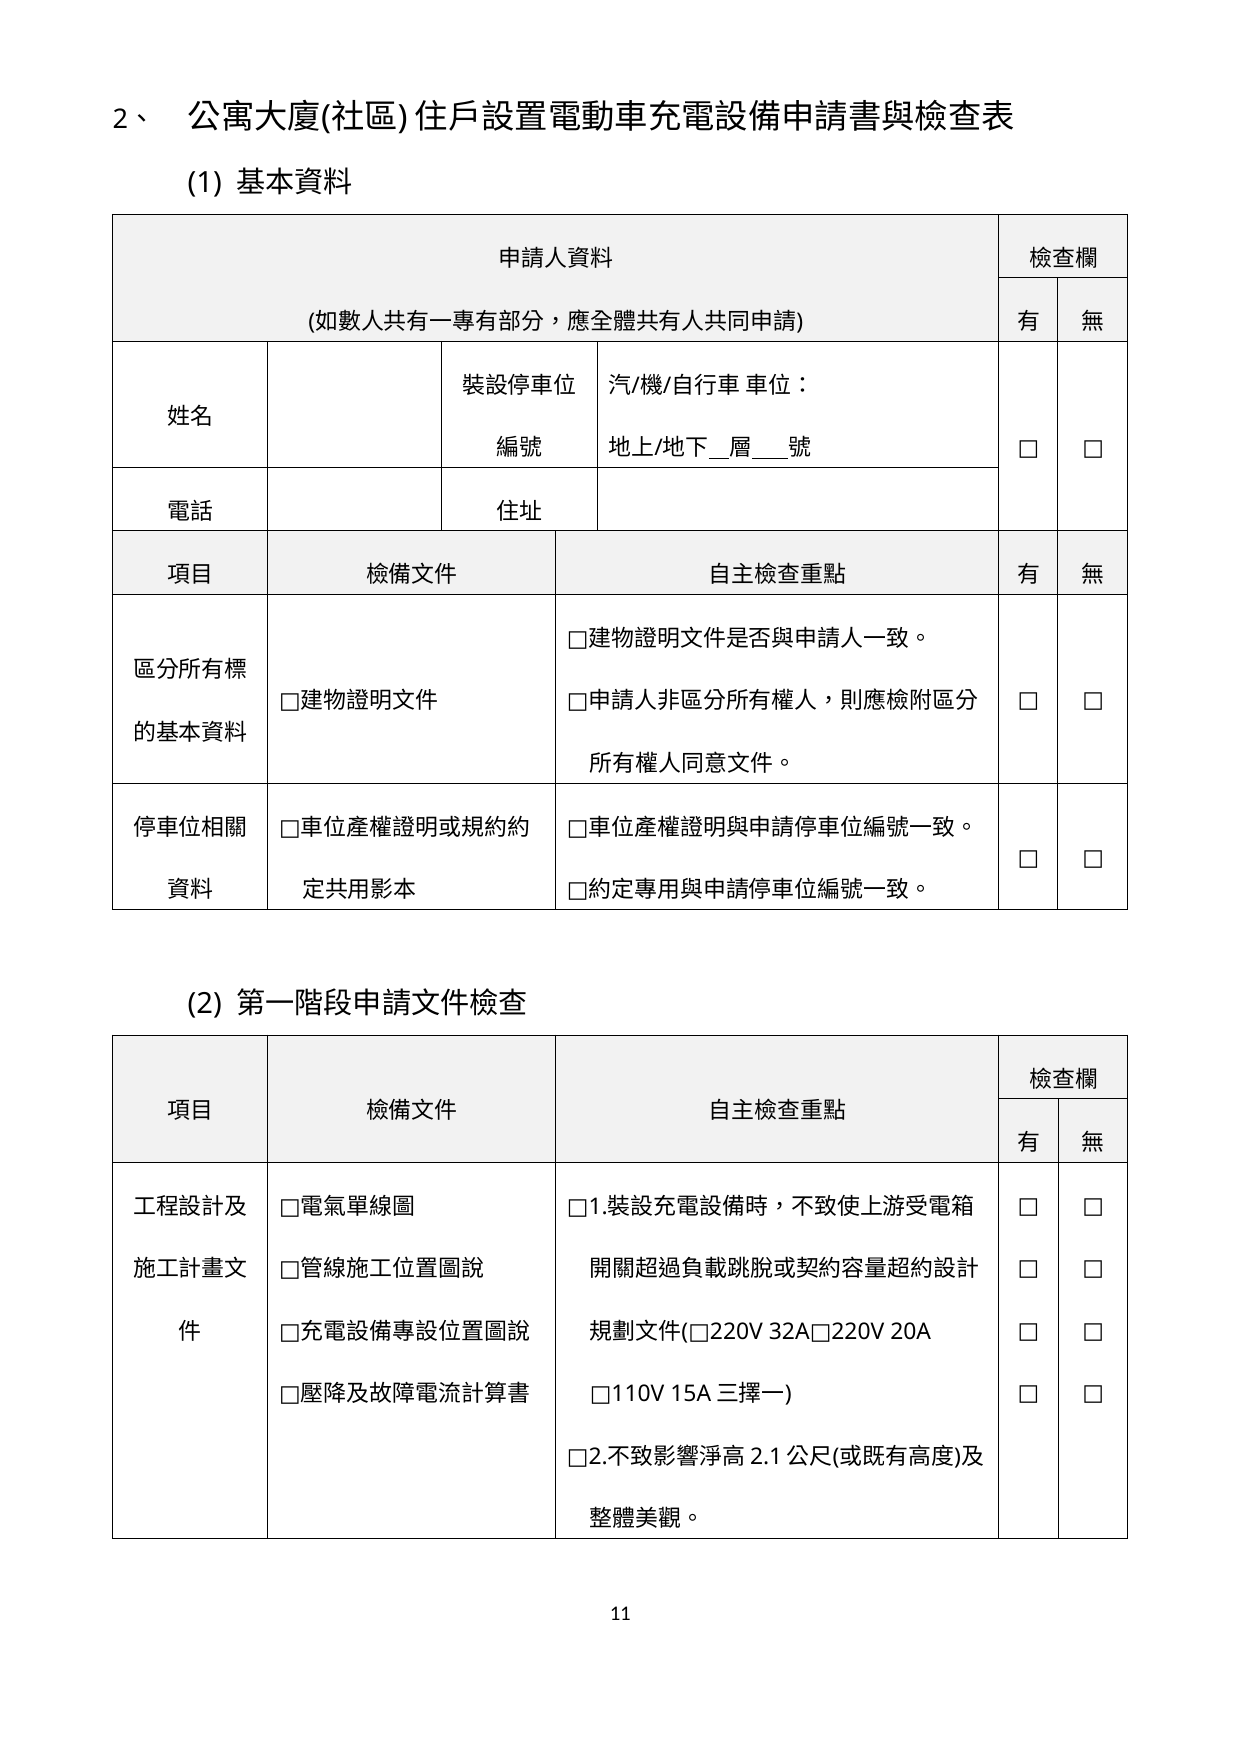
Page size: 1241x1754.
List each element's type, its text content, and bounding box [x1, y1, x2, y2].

table_cell □電氣單線圖 □管線施工位置圖說 □充電設備專設位置圖說 □壓降及故障電流計算書 [268, 1163, 555, 1538]
table_cell 有 [999, 278, 1057, 341]
table_header 項目 [113, 1036, 267, 1162]
table_cell 區分所有標的基本資料 [113, 595, 267, 782]
table_cell □ □ □ □ [1059, 1163, 1127, 1538]
table_cell □ [1058, 595, 1127, 782]
table_cell □ [999, 784, 1057, 908]
table_cell 無 [1058, 531, 1127, 594]
table_cell 汽/機/自行車 車位： 地上/地下 層 號 [598, 342, 998, 467]
table_cell □ [1058, 342, 1127, 530]
table_cell □ □ □ □ [999, 1163, 1058, 1538]
table_cell 工程設計及施工計畫文件 [113, 1163, 267, 1538]
table_cell 項目 [113, 531, 267, 594]
table_cell □1.裝設充電設備時，不致使上游受電箱開關超過負載跳脫或契約容量超約設計規劃文件(□220V 32A□220V 20A □110V 15A三擇一) □2.不致影響淨高2.1公尺(或既有高度)及整體美觀。 [556, 1163, 998, 1538]
list 基本資料 [187, 151, 1128, 201]
table_cell 裝設停車位編號 [442, 342, 597, 467]
table_cell 無 [1059, 1099, 1127, 1162]
table_header 申請人資料 (如數人共有一專有部分，應全體共有人共同申請) [113, 215, 998, 341]
table_cell □ [999, 342, 1057, 530]
list 公寓大廈(社區) 住戶設置電動車充電設備申請書與檢查表 [112, 89, 1128, 139]
table_header 檢查欄 [999, 215, 1127, 277]
table_cell [268, 342, 441, 467]
table_header 檢備文件 [268, 1036, 555, 1162]
table_header 自主檢查重點 [556, 1036, 998, 1162]
table_cell 有 [999, 1099, 1058, 1162]
table_cell 電話 [113, 468, 267, 530]
table_cell □建物證明文件 [268, 595, 555, 782]
list 第一階段申請文件檢查 [187, 972, 1128, 1022]
table_cell □ [1058, 784, 1127, 908]
table_cell □建物證明文件是否與申請人一致。 □申請人非區分所有權人，則應檢附區分所有權人同意文件。 [556, 595, 998, 782]
table_cell 無 [1058, 278, 1127, 341]
table_cell □車位產權證明或規約約定共用影本 [268, 784, 555, 908]
table_cell □車位產權證明與申請停車位編號一致。 □約定專用與申請停車位編號一致。 [556, 784, 998, 908]
table_cell □ [999, 595, 1057, 782]
table_cell 姓名 [113, 342, 267, 467]
table_cell [268, 468, 441, 530]
table_cell 自主檢查重點 [556, 531, 998, 594]
table_cell 住址 [442, 468, 597, 530]
table_cell 有 [999, 531, 1057, 594]
table_header 檢查欄 [999, 1036, 1127, 1098]
table_cell 檢備文件 [268, 531, 555, 594]
table_cell 停車位相關資料 [113, 784, 267, 908]
table_cell [598, 468, 998, 530]
